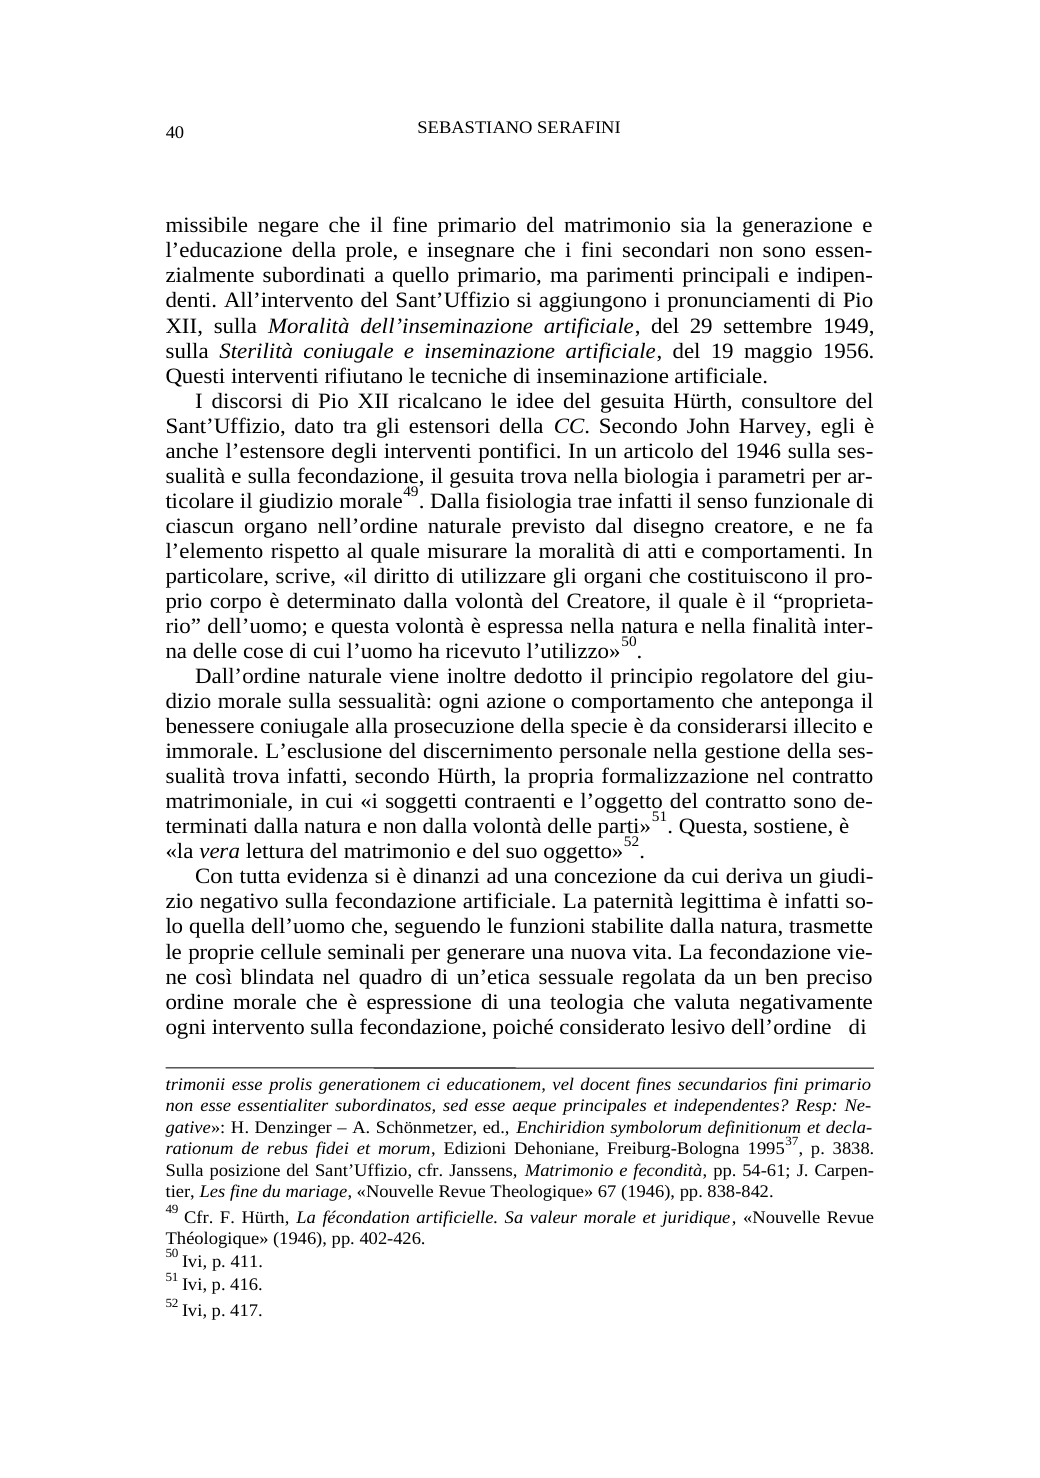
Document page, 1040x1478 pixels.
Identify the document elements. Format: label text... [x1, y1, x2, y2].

text trimonii esse prolis generationem ci educationem, vel docent fines secundarios fini primario non esse essentialiter subordinatos, sed esse aeque principales et independentes? Resp: Ne- gative»: H. Denzinger – A. Schönmetzer, ed., Enchiridion symbolorum definitionum et decla- rationum de rebus fidei et morum, Edizioni Dehoniane, Freiburg-Bologna 199537, p. 3838. Sulla posizione del Sant’Uffizio, cfr. Janssens, Matrimonio e fecondità, pp. 54-61; J. Carpen- tier, Les fine du mariage, «Nouvelle Revue Theologique» 67 (1946), pp. 838-842. [165, 1073, 874, 1202]
text 51 Ivi, p. 416. [165, 1272, 896, 1295]
text Dall’ordine naturale viene inoltre dedotto il principio regolatore del giu- dizio morale sulla sessualità: ogni azione o comportamento che anteponga il benessere coniugale alla prosecuzione della specie è da considerarsi illecito e immorale. L’esclusione del discernimento personale nella gestione della ses- sualità trova infatti, secondo Hürth, la propria formalizzazione nel contratto matrimoniale, in cui «i soggetti contraenti e l’oggetto del contratto sono de- terminati dalla natura e non dalla volontà delle parti»51. Questa, sostiene, è [165, 663, 875, 838]
text 52 Ivi, p. 417. [165, 1295, 896, 1320]
text Con tutta evidenza si è dinanzi ad una concezione da cui deriva un giudi- zio negativo sulla fecondazione artificiale. La paternità legittima è infatti so- lo quella dell’uomo che, seguendo le funzioni stabilite dalla natura, trasmette le proprie cellule seminali per generare una nuova vita. La fecondazione vie- ne così blindata nel quadro di un’etica sessuale regolata da un ben preciso ordine morale che è espressione di una teologia che valuta negativamente ogni intervento sulla fecondazione, poiché considerato lesivo dell’ordine di [165, 863, 875, 1039]
text I discorsi di Pio XII ricalcano le idee del gesuita Hürth, consultore del Sant’Uffizio, dato tra gli estensori della CC. Secondo John Harvey, egli è anche l’estensore degli interventi pontifici. In un articolo del 1946 sulla ses- sualità e sulla fecondazione, il gesuita trova nella biologia i parametri per ar- ticolare il giudizio morale49. Dalla fisiologia trae infatti il senso funzionale di ciascun organo nell’ordine naturale previsto dal disegno creatore, e ne fa l’elemento rispetto al quale misurare la moralità di atti e comportamenti. In particolare, scrive, «il diritto di utilizzare gli organi che costituiscono il pro- prio corpo è determinato dalla volontà del Creatore, il quale è il “proprieta- rio” dell’uomo; e questa volontà è espressa nella natura e nella finalità inter- na delle cose di cui l’uomo ha ricevuto l’utilizzo»50. [165, 388, 875, 663]
text 49 Cfr. F. Hürth, La fécondation artificielle. Sa valeur morale et juridique, «Nouvelle Revue Théologique» (1946), pp. 402-426. [165, 1202, 874, 1248]
text 50 Ivi, p. 411. [165, 1249, 896, 1272]
text missibile negare che il fine primario del matrimonio sia la generazione e l’educazione della prole, e insegnare che i fini secondari non sono essen- zialmente subordinati a quello primario, ma parimenti principali e indipen- denti. All’intervento del Sant’Uffizio si aggiungono i pronunciamenti di Pio XII, sulla Moralità dell’inseminazione artificiale, del 29 settembre 1949, sulla Sterilità coniugale e inseminazione artificiale, del 19 maggio 1956. Questi interventi rifiutano le tecniche di inseminazione artificiale. [165, 212, 875, 388]
text «la vera lettura del matrimonio e del suo oggetto»52. [165, 838, 896, 863]
